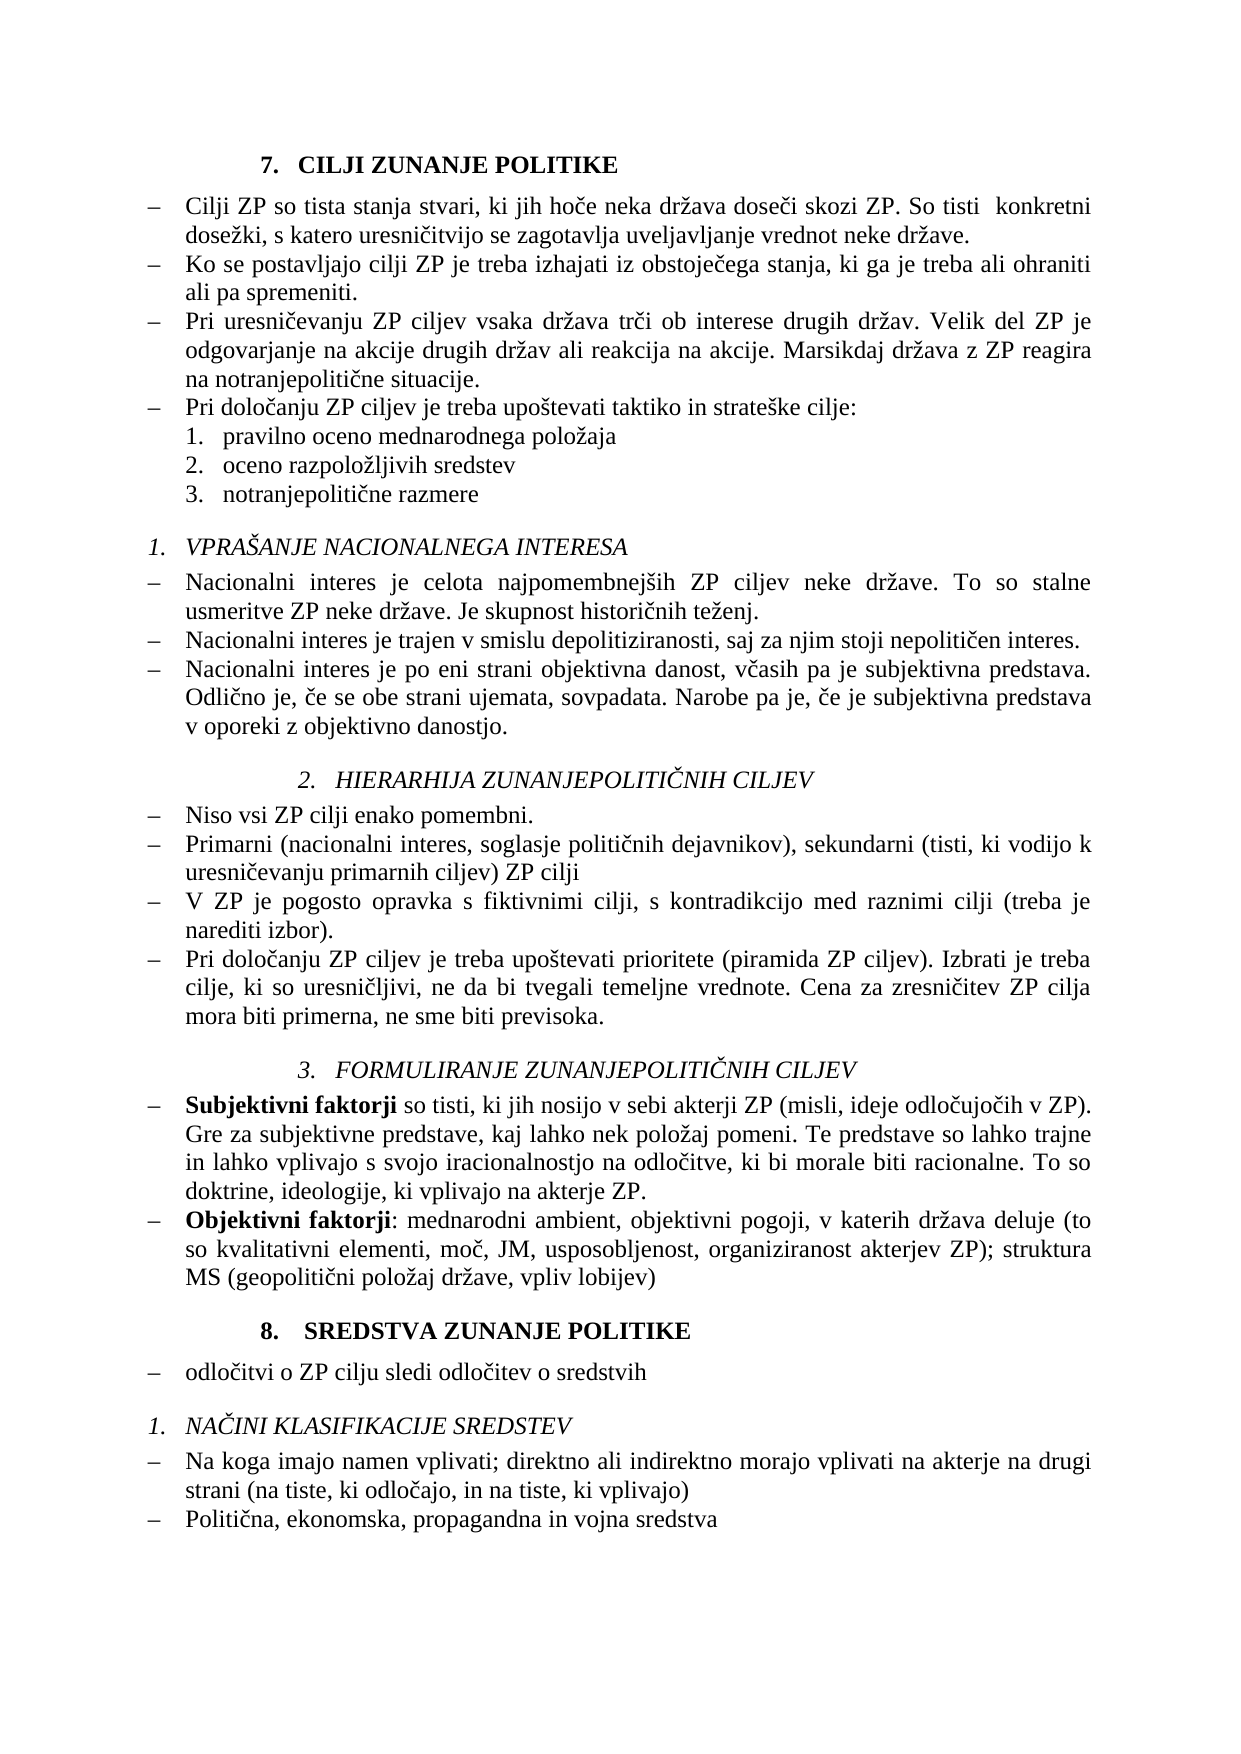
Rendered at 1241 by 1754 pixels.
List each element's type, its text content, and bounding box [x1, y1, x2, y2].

list oceno razpoložljivih sredstev [185, 450, 1092, 479]
list Niso vsi ZP cilji enako pomembni. [148, 800, 1092, 829]
list Objektivni faktorji: mednarodni ambient, objektivni pogoji, v katerih država deluje (to so kvalitativni elementi, moč, JM, usposobljenost, organiziranost akterjev ZP); struktura MS (geopolitični položaj države, vpliv lobijev) [148, 1205, 1092, 1291]
subtitle hierarhija Zunanjepolitičnih ciljev [298, 765, 1092, 794]
list notranjepolitične razmere [185, 479, 1092, 507]
list Pri uresničevanju ZP ciljev vsaka država trči ob interese drugih držav. Velik del ZP je odgovarjanje na akcije drugih držav ali reakcija na akcije. Marsikdaj država z ZP reagira na notranjepolitične situacije. [148, 306, 1092, 392]
subtitle cilji zunanje politike [260, 150, 1092, 179]
list Cilji ZP so tista stanja stvari, ki jih hoče neka država doseči skozi ZP. So tisti konkretni dosežki, s katero uresničitvijo se zagotavlja uveljavljanje vrednot neke države. [148, 191, 1092, 249]
list V ZP je pogosto opravka s fiktivnimi cilji, s kontradikcijo med raznimi cilji (treba je narediti izbor). [148, 886, 1092, 944]
list Na koga imajo namen vplivati; direktno ali indirektno morajo vplivati na akterje na drugi strani (na tiste, ki odločajo, in na tiste, ki vplivajo) [148, 1446, 1092, 1504]
list Politična, ekonomska, propagandna in vojna sredstva [148, 1504, 1092, 1532]
subtitle Vprašanje nacionalnega interesa [148, 532, 1092, 561]
list Nacionalni interes je celota najpomembnejših ZP ciljev neke države. To so stalne usmeritve ZP neke države. Je skupnost historičnih teženj. [148, 567, 1092, 625]
list Subjektivni faktorji so tisti, ki jih nosijo v sebi akterji ZP (misli, ideje odločujočih v ZP). Gre za subjektivne predstave, kaj lahko nek položaj pomeni. Te predstave so lahko trajne in lahko vplivajo s svojo iracionalnostjo na odločitve, ki bi morale biti racionalne. To so doktrine, ideologije, ki vplivajo na akterje ZP. [148, 1090, 1092, 1205]
subtitle formuliranje zunanjepolitičnih ciljev [298, 1055, 1092, 1084]
list Primarni (nacionalni interes, soglasje političnih dejavnikov), sekundarni (tisti, ki vodijo k uresničevanju primarnih ciljev) ZP cilji [148, 829, 1092, 886]
list pravilno oceno mednarodnega položaja [185, 421, 1092, 450]
list Ko se postavljajo cilji ZP je treba izhajati iz obstoječega stanja, ki ga je treba ali ohraniti ali pa spremeniti. [148, 249, 1092, 306]
subtitle načini klasifikacije sredstev [148, 1411, 1092, 1440]
list Pri določanju ZP ciljev je treba upoštevati taktiko in strateške cilje: [148, 392, 1092, 421]
list Nacionalni interes je po eni strani objektivna danost, včasih pa je subjektivna predstava. Odlično je, če se obe strani ujemata, sovpadata. Narobe pa je, če je subjektivna predstava v oporeki z objektivno danostjo. [148, 654, 1092, 740]
subtitle sredstva zunanje politike [260, 1316, 1092, 1345]
list odločitvi o ZP cilju sledi odločitev o sredstvih [148, 1357, 1092, 1386]
list Nacionalni interes je trajen v smislu depolitiziranosti, saj za njim stoji nepolitičen interes. [148, 625, 1092, 654]
list Pri določanju ZP ciljev je treba upoštevati prioritete (piramida ZP ciljev). Izbrati je treba cilje, ki so uresničljivi, ne da bi tvegali temeljne vrednote. Cena za zresničitev ZP cilja mora biti primerna, ne sme biti previsoka. [148, 944, 1092, 1030]
